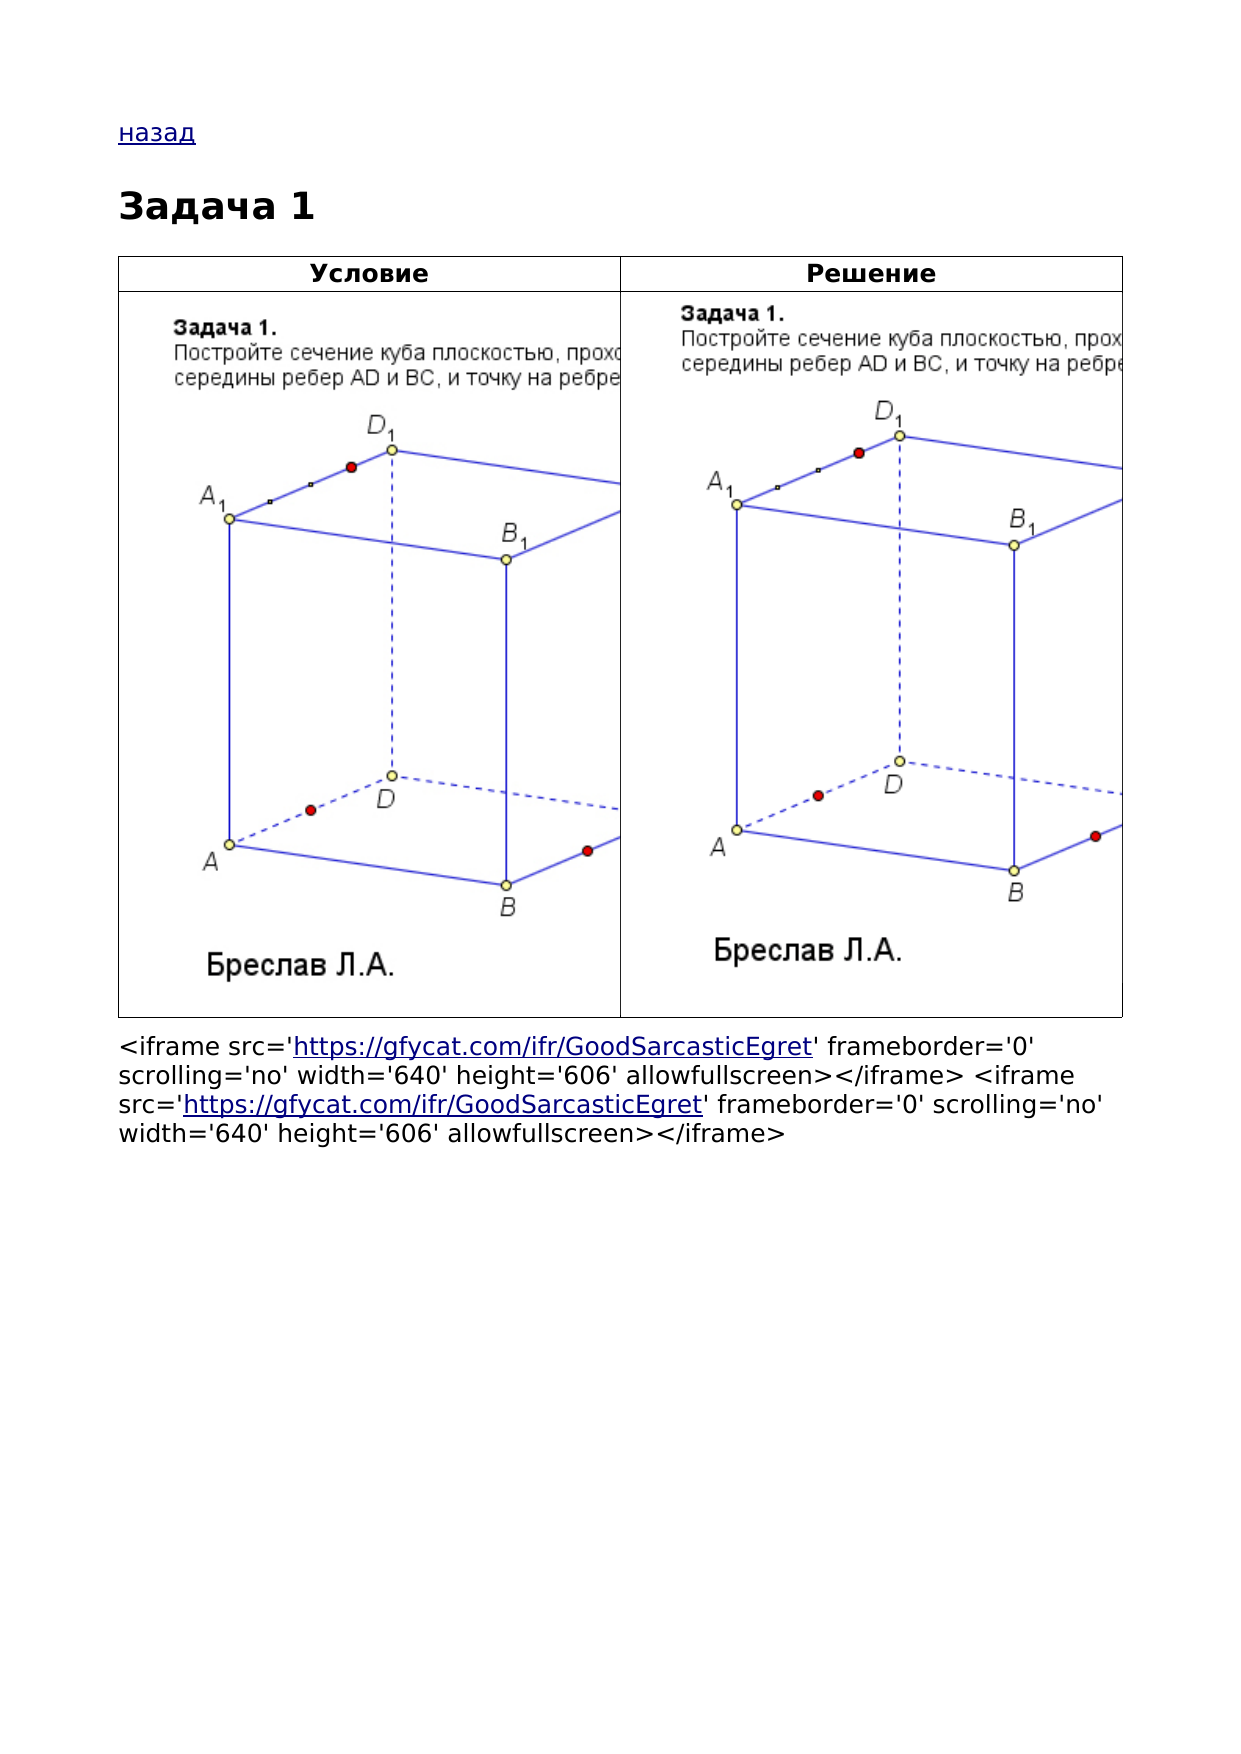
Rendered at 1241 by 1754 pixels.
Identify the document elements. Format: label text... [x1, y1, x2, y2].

text назад [118, 118, 1122, 147]
table_cell [621, 292, 1122, 1017]
picture [121, 293, 621, 1015]
table_header Условие [119, 257, 620, 291]
picture [622, 293, 1123, 983]
table_header Решение [621, 257, 1122, 291]
subtitle Задача 1 [118, 185, 1122, 228]
text <iframe src='https://gfycat.com/ifr/GoodSarcasticEgret' frameborder='0' scrolling='no' width='640' height='606' allowfullscreen></iframe> <iframe src='https://gfycat.com/ifr/GoodSarcasticEgret' frameborder='0' scrolling='no' width='640' height='606' allowfullscreen></iframe> [118, 1032, 1122, 1149]
